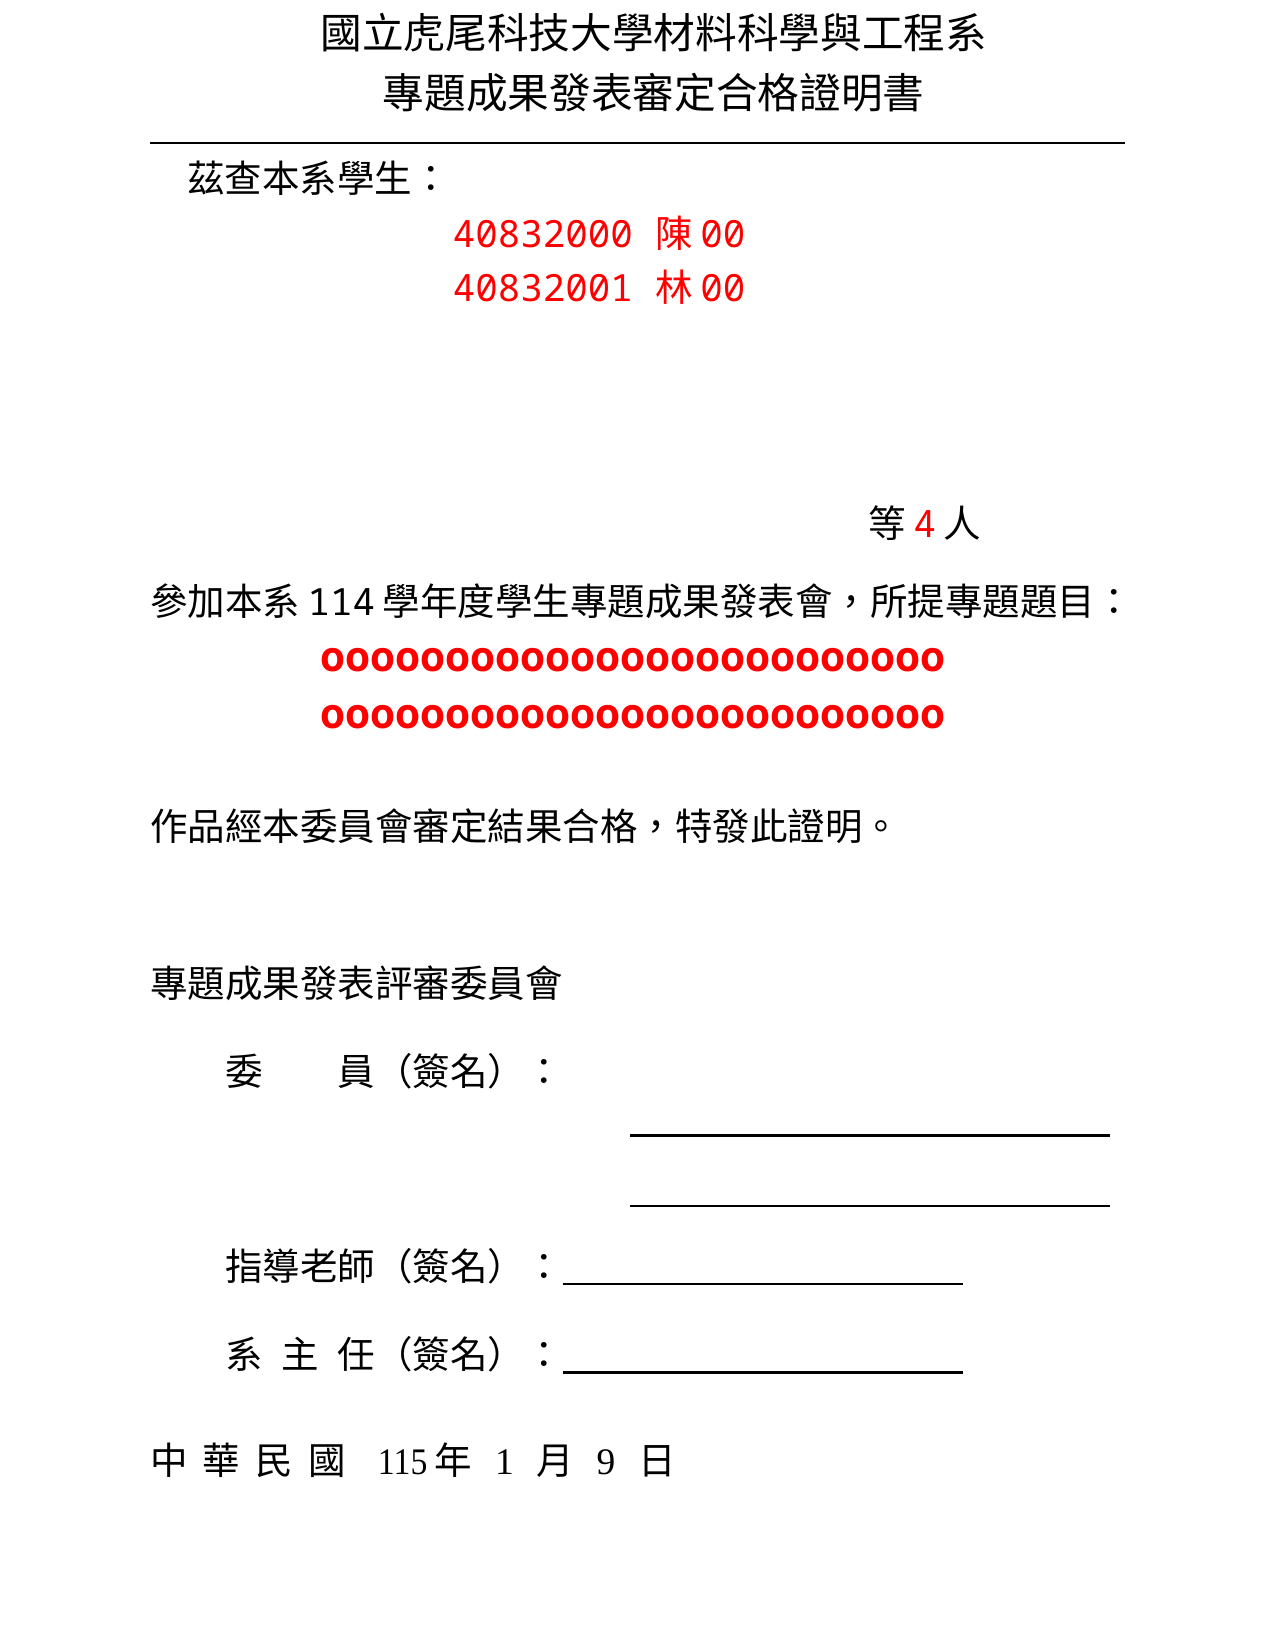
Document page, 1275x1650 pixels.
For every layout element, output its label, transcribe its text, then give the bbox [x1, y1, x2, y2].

table_header 茲查本系學生： 40832000 陳00 40832001 林00 等4人 [172, 149, 1092, 572]
table_header ooooooooooooooooooooooooo ooooooooooooooooooooooooo [172, 627, 1090, 797]
text 系 主 任（簽名）： [225, 1325, 1157, 1379]
text 專題成果發表評審委員會 [150, 953, 1157, 1008]
text 中華民國 115年1月9日 [150, 1431, 1157, 1485]
text 參加本系114學年度學生專題成果發表會，所提專題題目： [150, 572, 1159, 627]
text 作品經本委員會審定結果合格，特發此證明。 [150, 797, 1157, 851]
text 委 員（簽名）： [225, 1042, 1157, 1096]
text 專題成果發表審定合格證明書 [150, 60, 1157, 121]
text 國立虎尾科技大學材料科學與工程系 [150, 0, 1157, 60]
text 指導老師（簽名）： [225, 1237, 1157, 1291]
